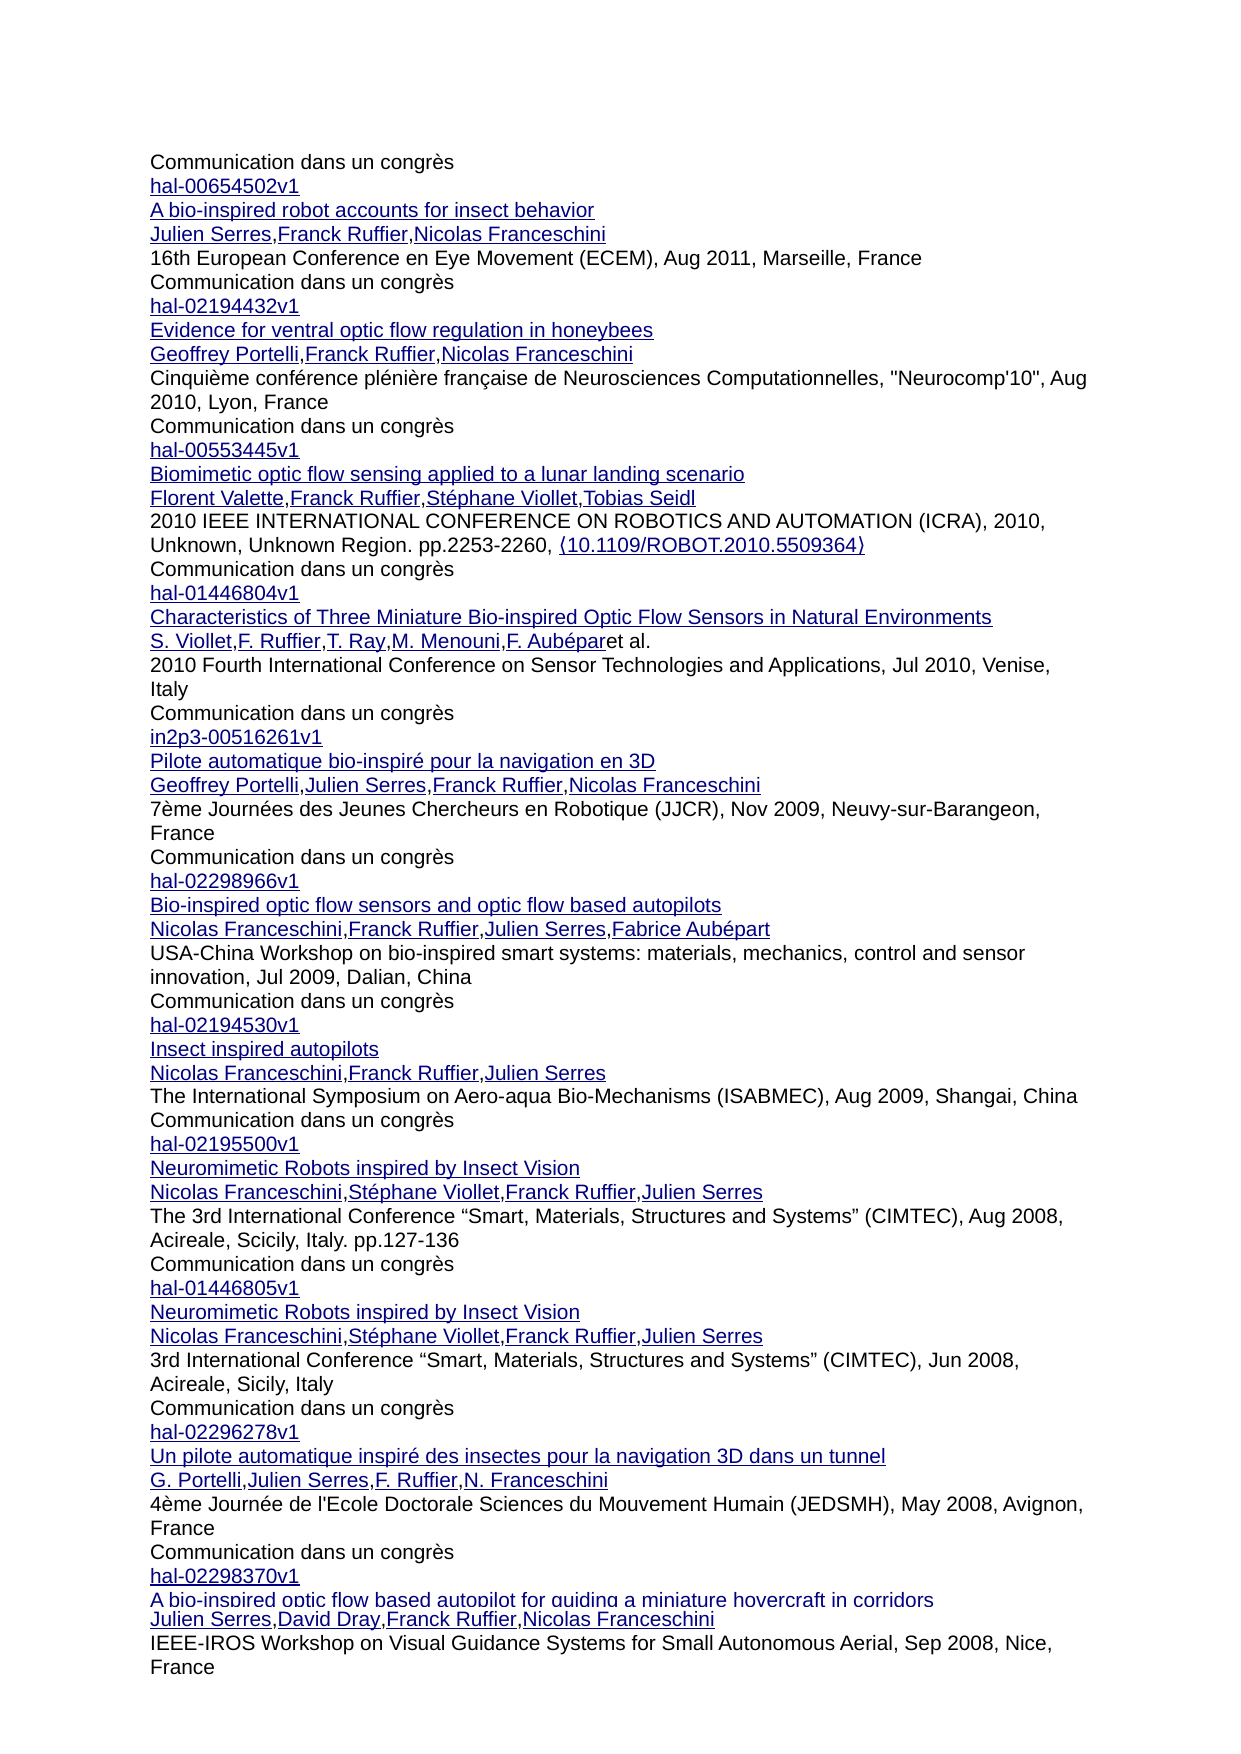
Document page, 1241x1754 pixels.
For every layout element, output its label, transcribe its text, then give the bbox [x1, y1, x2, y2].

table_cell Characteristics of Three Miniature Bio-inspired Optic Flow Sensors in Natural Environments S. Viollet,F. Ruffier,T. Ray,M. Menouni,F. Aubéparet al. 2010 Fourth International Conference on Sensor Technologies and Applications, Jul 2010, Venise, Italy Communication dans un congrès in2p3-00516261v1 [150, 605, 1090, 749]
table_cell Evidence for ventral optic flow regulation in honeybees Geoffrey Portelli,Franck Ruffier,Nicolas Franceschini Cinquième conférence plénière française de Neurosciences Computationnelles, "Neurocomp'10", Aug 2010, Lyon, France Communication dans un congrès hal-00553445v1 [150, 318, 1090, 461]
table_cell Pilote automatique bio-inspiré pour la navigation en 3D Geoffrey Portelli,Julien Serres,Franck Ruffier,Nicolas Franceschini 7ème Journées des Jeunes Chercheurs en Robotique (JJCR), Nov 2009, Neuvy-sur-Barangeon, France Communication dans un congrès hal-02298966v1 [150, 749, 1090, 893]
table_cell Bio-inspired optic flow sensors and optic flow based autopilots Nicolas Franceschini,Franck Ruffier,Julien Serres,Fabrice Aubépart USA-China Workshop on bio-inspired smart systems: materials, mechanics, control and sensor innovation, Jul 2009, Dalian, China Communication dans un congrès hal-02194530v1 [150, 893, 1090, 1036]
table_cell Un pilote automatique inspiré des insectes pour la navigation 3D dans un tunnel G. Portelli,Julien Serres,F. Ruffier,N. Franceschini 4ème Journée de l'Ecole Doctorale Sciences du Mouvement Humain (JEDSMH), May 2008, Avignon, France Communication dans un congrès hal-02298370v1 [150, 1444, 1090, 1587]
table_cell Insect inspired autopilots Nicolas Franceschini,Franck Ruffier,Julien Serres The International Symposium on Aero-aqua Bio-Mechanisms (ISABMEC), Aug 2009, Shangai, China Communication dans un congrès hal-02195500v1 [150, 1036, 1090, 1156]
table_cell A bio-inspired robot accounts for insect behavior Julien Serres,Franck Ruffier,Nicolas Franceschini 16th European Conference en Eye Movement (ECEM), Aug 2011, Marseille, France Communication dans un congrès hal-02194432v1 [150, 198, 1090, 318]
table_cell Neuromimetic Robots inspired by Insect Vision Nicolas Franceschini,Stéphane Viollet,Franck Ruffier,Julien Serres 3rd International Conference “Smart, Materials, Structures and Systems” (CIMTEC), Jun 2008, Acireale, Sicily, Italy Communication dans un congrès hal-02296278v1 [150, 1300, 1090, 1444]
table_cell Communication dans un congrès hal-00654502v1 [150, 150, 1090, 198]
table_cell Biomimetic optic flow sensing applied to a lunar landing scenario Florent Valette,Franck Ruffier,Stéphane Viollet,Tobias Seidl 2010 IEEE INTERNATIONAL CONFERENCE ON ROBOTICS AND AUTOMATION (ICRA), 2010, Unknown, Unknown Region. pp.2253-2260, ⟨10.1109/ROBOT.2010.5509364⟩ Communication dans un congrès hal-01446804v1 [150, 461, 1090, 605]
table_cell Neuromimetic Robots inspired by Insect Vision Nicolas Franceschini,Stéphane Viollet,Franck Ruffier,Julien Serres The 3rd International Conference “Smart, Materials, Structures and Systems” (CIMTEC), Aug 2008, Acireale, Scicily, Italy. pp.127-136 Communication dans un congrès hal-01446805v1 [150, 1156, 1090, 1300]
table_cell A bio-inspired optic flow based autopilot for guiding a miniature hovercraft in corridors Julien Serres,David Dray,Franck Ruffier,Nicolas Franceschini IEEE-IROS Workshop on Visual Guidance Systems for Small Autonomous Aerial, Sep 2008, Nice, France [150, 1588, 1090, 1679]
